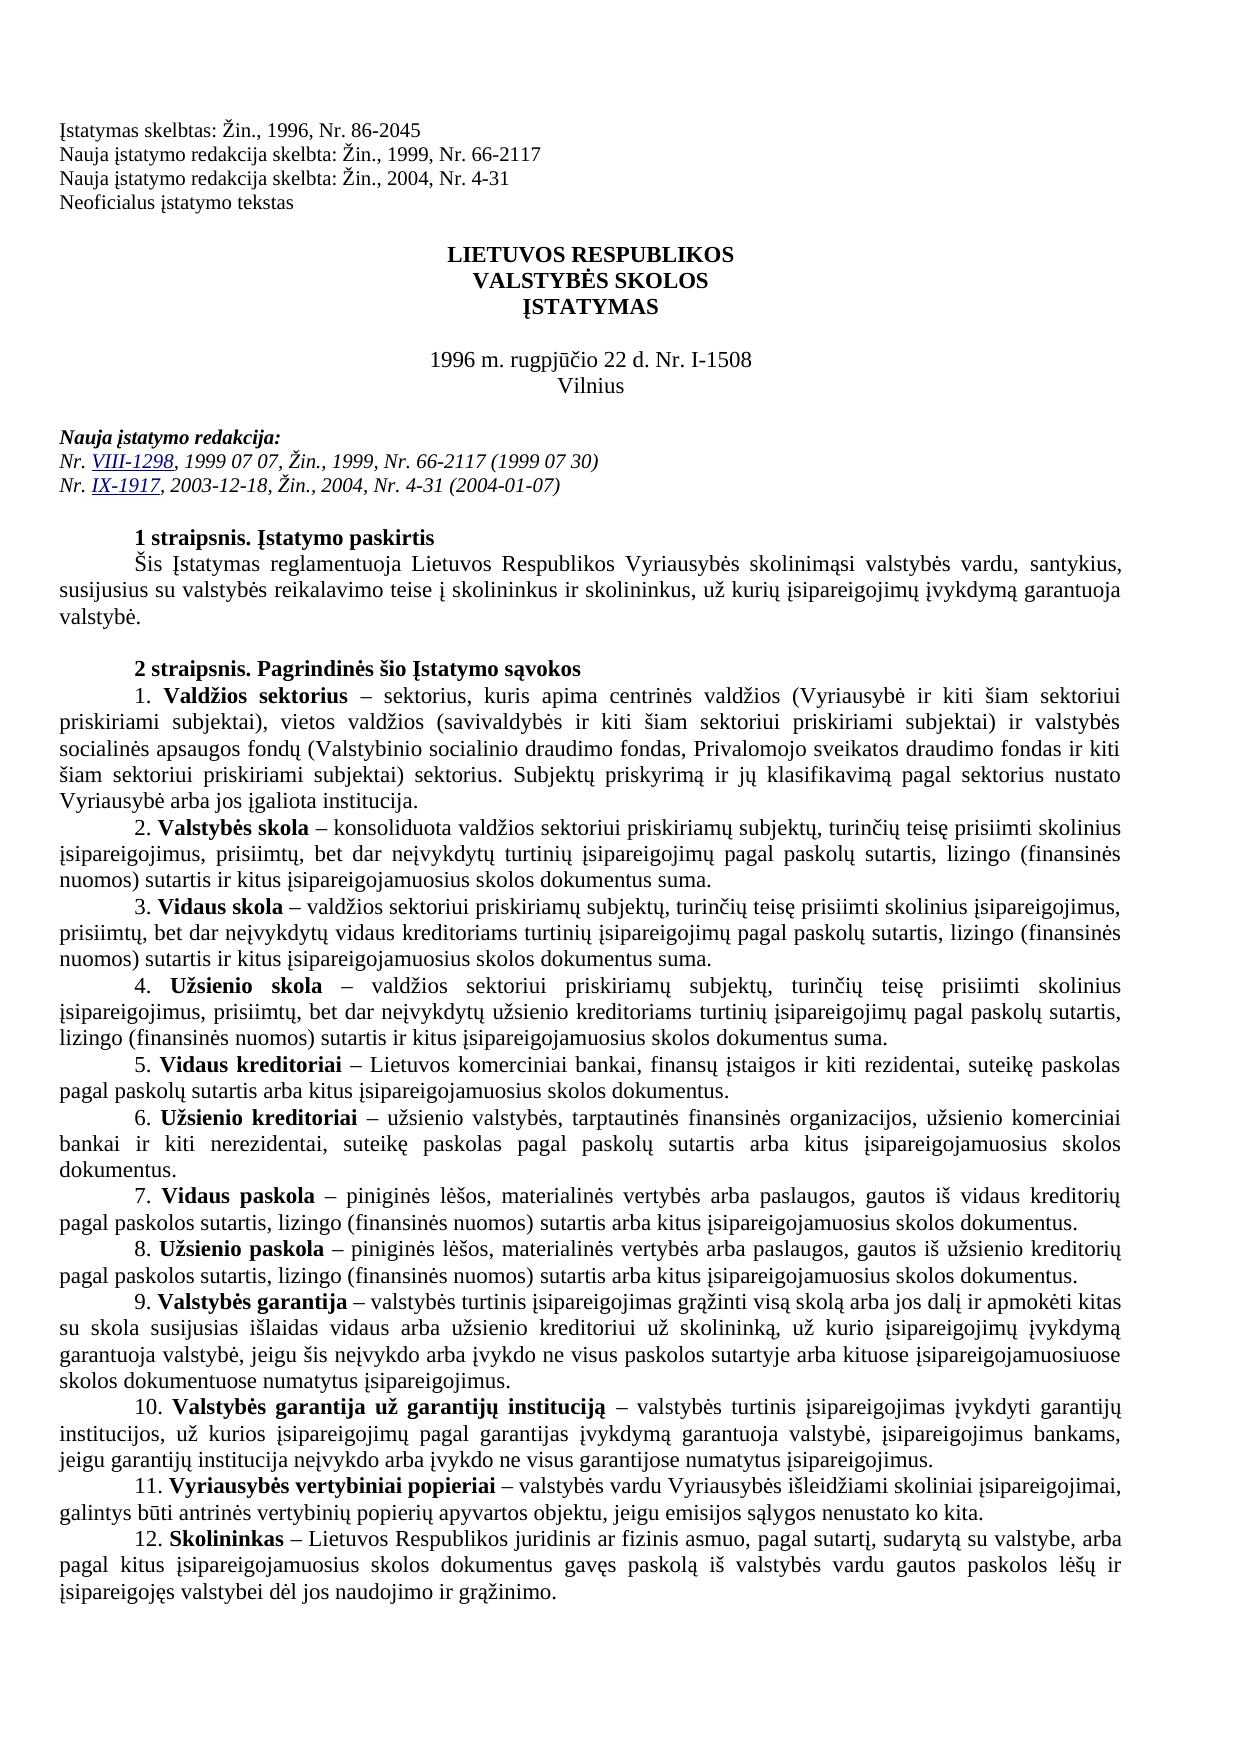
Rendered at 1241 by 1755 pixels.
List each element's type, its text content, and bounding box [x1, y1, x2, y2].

text Vilnius [59, 372, 1122, 399]
text Šis Įstatymas reglamentuoja Lietuvos Respublikos Vyriausybės skolinimąsi valstybės vardu, santykius, susijusius su valstybės reikalavimo teise į skolininkus ir skolininkus, už kurių įsipareigojimų įvykdymą garantuoja valstybė. [59, 550, 1122, 629]
text ĮSTATYMAS [59, 293, 1122, 320]
text 6. Užsienio kreditoriai – užsienio valstybės, tarptautinės finansinės organizacijos, užsienio komerciniai bankai ir kiti nerezidentai, suteikę paskolas pagal paskolų sutartis arba kitus įsipareigojamuosius skolos dokumentus. [59, 1103, 1122, 1183]
text 3. Vidaus skola – valdžios sektoriui priskiriamų subjektų, turinčių teisę prisiimti skolinius įsipareigojimus, prisiimtų, bet dar neįvykdytų vidaus kreditoriams turtinių įsipareigojimų pagal paskolų sutartis, lizingo (finansinės nuomos) sutartis ir kitus įsipareigojamuosius skolos dokumentus suma. [59, 893, 1122, 972]
text 9. Valstybės garantija – valstybės turtinis įsipareigojimas grąžinti visą skolą arba jos dalį ir apmokėti kitas su skola susijusias išlaidas vidaus arba užsienio kreditoriui už skolininką, už kurio įsipareigojimų įvykdymą garantuoja valstybė, jeigu šis neįvykdo arba įvykdo ne visus paskolos sutartyje arba kituose įsipareigojamuosiuose skolos dokumentuose numatytus įsipareigojimus. [59, 1288, 1122, 1393]
text 2. Valstybės skola – konsoliduota valdžios sektoriui priskiriamų subjektų, turinčių teisę prisiimti skolinius įsipareigojimus, prisiimtų, bet dar neįvykdytų turtinių įsipareigojimų pagal paskolų sutartis, lizingo (finansinės nuomos) sutartis ir kitus įsipareigojamuosius skolos dokumentus suma. [59, 814, 1122, 893]
text Nr. VIII-1298, 1999 07 07, Žin., 1999, Nr. 66-2117 (1999 07 30) [59, 449, 1122, 473]
text 11. Vyriausybės vertybiniai popieriai – valstybės vardu Vyriausybės išleidžiami skoliniai įsipareigojimai, galintys būti antrinės vertybinių popierių apyvartos objektu, jeigu emisijos sąlygos nenustato ko kita. [59, 1472, 1122, 1525]
text 1 straipsnis. Įstatymo paskirtis [59, 524, 1122, 550]
text LIETUVOS RESPUBLIKOS [59, 241, 1122, 267]
text Nr. IX-1917, 2003-12-18, Žin., 2004, Nr. 4-31 (2004-01-07) [59, 473, 1122, 497]
text 8. Užsienio paskola – piniginės lėšos, materialinės vertybės arba paslaugos, gautos iš užsienio kreditorių pagal paskolos sutartis, lizingo (finansinės nuomos) sutartis arba kitus įsipareigojamuosius skolos dokumentus. [59, 1235, 1122, 1288]
text 10. Valstybės garantija už garantijų instituciją – valstybės turtinis įsipareigojimas įvykdyti garantijų institucijos, už kurios įsipareigojimų pagal garantijas įvykdymą garantuoja valstybė, įsipareigojimus bankams, jeigu garantijų institucija neįvykdo arba įvykdo ne visus garantijose numatytus įsipareigojimus. [59, 1393, 1122, 1472]
text Nauja įstatymo redakcija skelbta: Žin., 2004, Nr. 4-31 [59, 166, 1122, 190]
text Įstatymas skelbtas: Žin., 1996, Nr. 86-2045 [59, 118, 1122, 142]
text Neoficialus įstatymo tekstas [59, 190, 1122, 214]
text VALSTYBĖS SKOLOS [59, 267, 1122, 293]
text 4. Užsienio skola – valdžios sektoriui priskiriamų subjektų, turinčių teisę prisiimti skolinius įsipareigojimus, prisiimtų, bet dar neįvykdytų užsienio kreditoriams turtinių įsipareigojimų pagal paskolų sutartis, lizingo (finansinės nuomos) sutartis ir kitus įsipareigojamuosius skolos dokumentus suma. [59, 972, 1122, 1051]
text Nauja įstatymo redakcija: [59, 425, 1122, 449]
text Nauja įstatymo redakcija skelbta: Žin., 1999, Nr. 66-2117 [59, 142, 1122, 166]
text 1996 m. rugpjūčio 22 d. Nr. I-1508 [59, 346, 1122, 372]
text 5. Vidaus kreditoriai – Lietuvos komerciniai bankai, finansų įstaigos ir kiti rezidentai, suteikę paskolas pagal paskolų sutartis arba kitus įsipareigojamuosius skolos dokumentus. [59, 1051, 1122, 1103]
text 12. Skolininkas – Lietuvos Respublikos juridinis ar fizinis asmuo, pagal sutartį, sudarytą su valstybe, arba pagal kitus įsipareigojamuosius skolos dokumentus gavęs paskolą iš valstybės vardu gautos paskolos lėšų ir įsipareigojęs valstybei dėl jos naudojimo ir grąžinimo. [59, 1525, 1122, 1604]
text 2 straipsnis. Pagrindinės šio Įstatymo sąvokos [59, 656, 1122, 682]
text 1. Valdžios sektorius – sektorius, kuris apima centrinės valdžios (Vyriausybė ir kiti šiam sektoriui priskiriami subjektai), vietos valdžios (savivaldybės ir kiti šiam sektoriui priskiriami subjektai) ir valstybės socialinės apsaugos fondų (Valstybinio socialinio draudimo fondas, Privalomojo sveikatos draudimo fondas ir kiti šiam sektoriui priskiriami subjektai) sektorius. Subjektų priskyrimą ir jų klasifikavimą pagal sektorius nustato Vyriausybė arba jos įgaliota institucija. [59, 682, 1122, 814]
text 7. Vidaus paskola – piniginės lėšos, materialinės vertybės arba paslaugos, gautos iš vidaus kreditorių pagal paskolos sutartis, lizingo (finansinės nuomos) sutartis arba kitus įsipareigojamuosius skolos dokumentus. [59, 1183, 1122, 1235]
